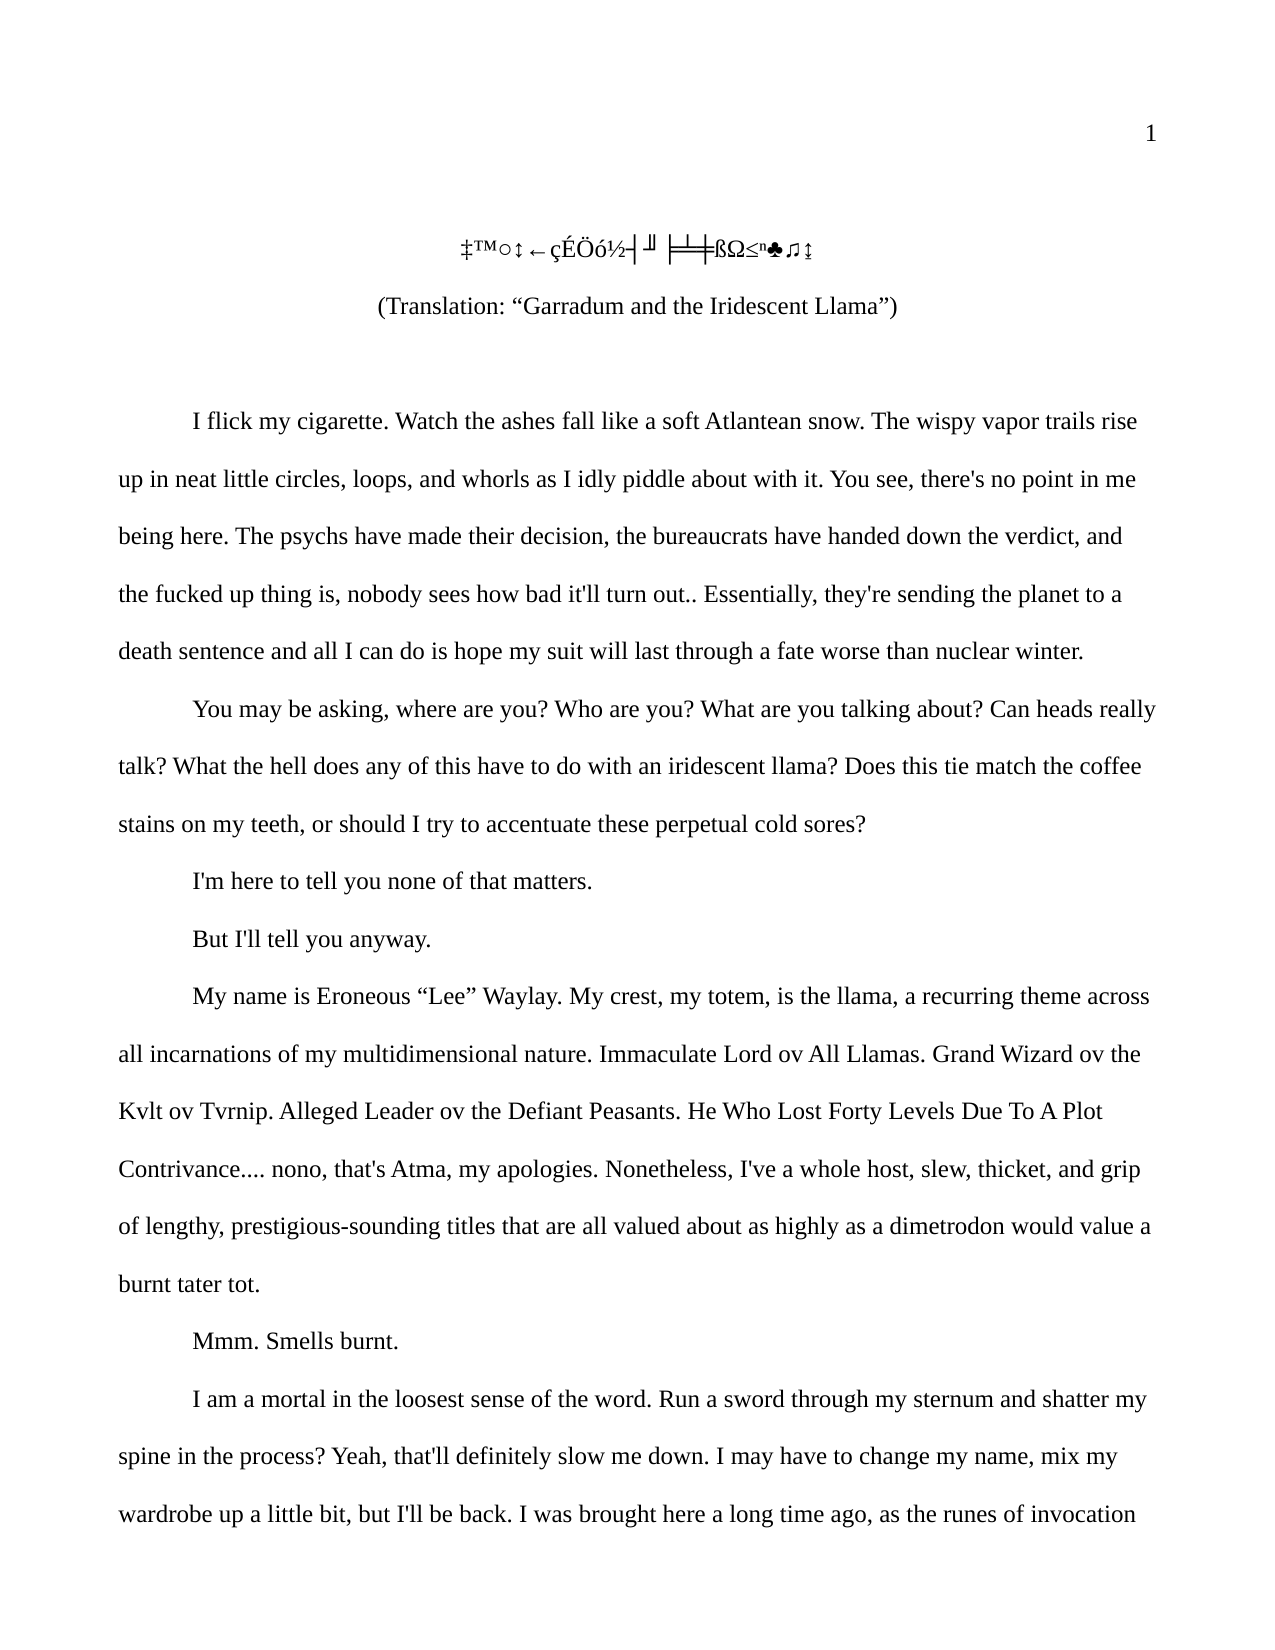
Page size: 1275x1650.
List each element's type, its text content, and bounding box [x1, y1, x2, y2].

text Mmm. Smells burnt. [118, 1326, 1157, 1355]
text ‡™○↕←çÉÖó½┤╜╞╧╪ßΩ≤ⁿ♣♫↨ [118, 234, 633, 263]
text My name is Eroneous “Lee” Waylay. My crest, my totem, is the llama, a recurring theme across all incarnations of my multidimensional nature. Immaculate Lord ov All Llamas. Grand Wizard ov the Kvlt ov Tvrnip. Alleged Leader ov the Defiant Peasants. He Who Lost Forty Levels Due To A Plot Contrivance.... nono, that's Atma, my apologies. Nonetheless, I've a whole host, slew, thicket, and grip of lengthy, prestigious-sounding titles that are all valued about as highly as a dimetrodon would value a burnt tater tot. [118, 981, 1157, 1298]
text ‡™○↕←çÉÖó½┤╜╞╧╪ßΩ≤ⁿ♣♫↨ [635, 234, 669, 263]
text (Translation: “Garradum and the Iridescent Llama”) [118, 291, 1157, 320]
text You may be asking, where are you? Who are you? What are you talking about? Can heads really talk? What the hell does any of this have to do with an iridescent llama? Does this tie match the coffee stains on my teeth, or should I try to accentuate these perpetual cold sores? [118, 694, 1157, 838]
text I am a mortal in the loosest sense of the word. Run a sword through my sternum and shatter my spine in the process? Yeah, that'll definitely slow me down. I may have to change my name, mix my wardrobe up a little bit, but I'll be back. I was brought here a long time ago, as the runes of invocation [118, 1384, 1157, 1528]
text But I'll tell you anyway. [118, 924, 1157, 953]
text I'm here to tell you none of that matters. [118, 866, 1157, 895]
text ‡™○↕←çÉÖó½┤╜╞╧╪ßΩ≤ⁿ♣♫↨ [706, 234, 1157, 263]
text I flick my cigarette. Watch the ashes fall like a soft Atlantean snow. The wispy vapor trails rise up in neat little circles, loops, and whorls as I idly piddle about with it. You see, there's no point in me being here. The psychs have made their decision, the bureaucrats have handed down the verdict, and the fucked up thing is, nobody sees how bad it'll turn out.. Essentially, they're sending the planet to a death sentence and all I can do is hope my suit will last through a fate worse than nuclear winter. [118, 406, 1157, 665]
